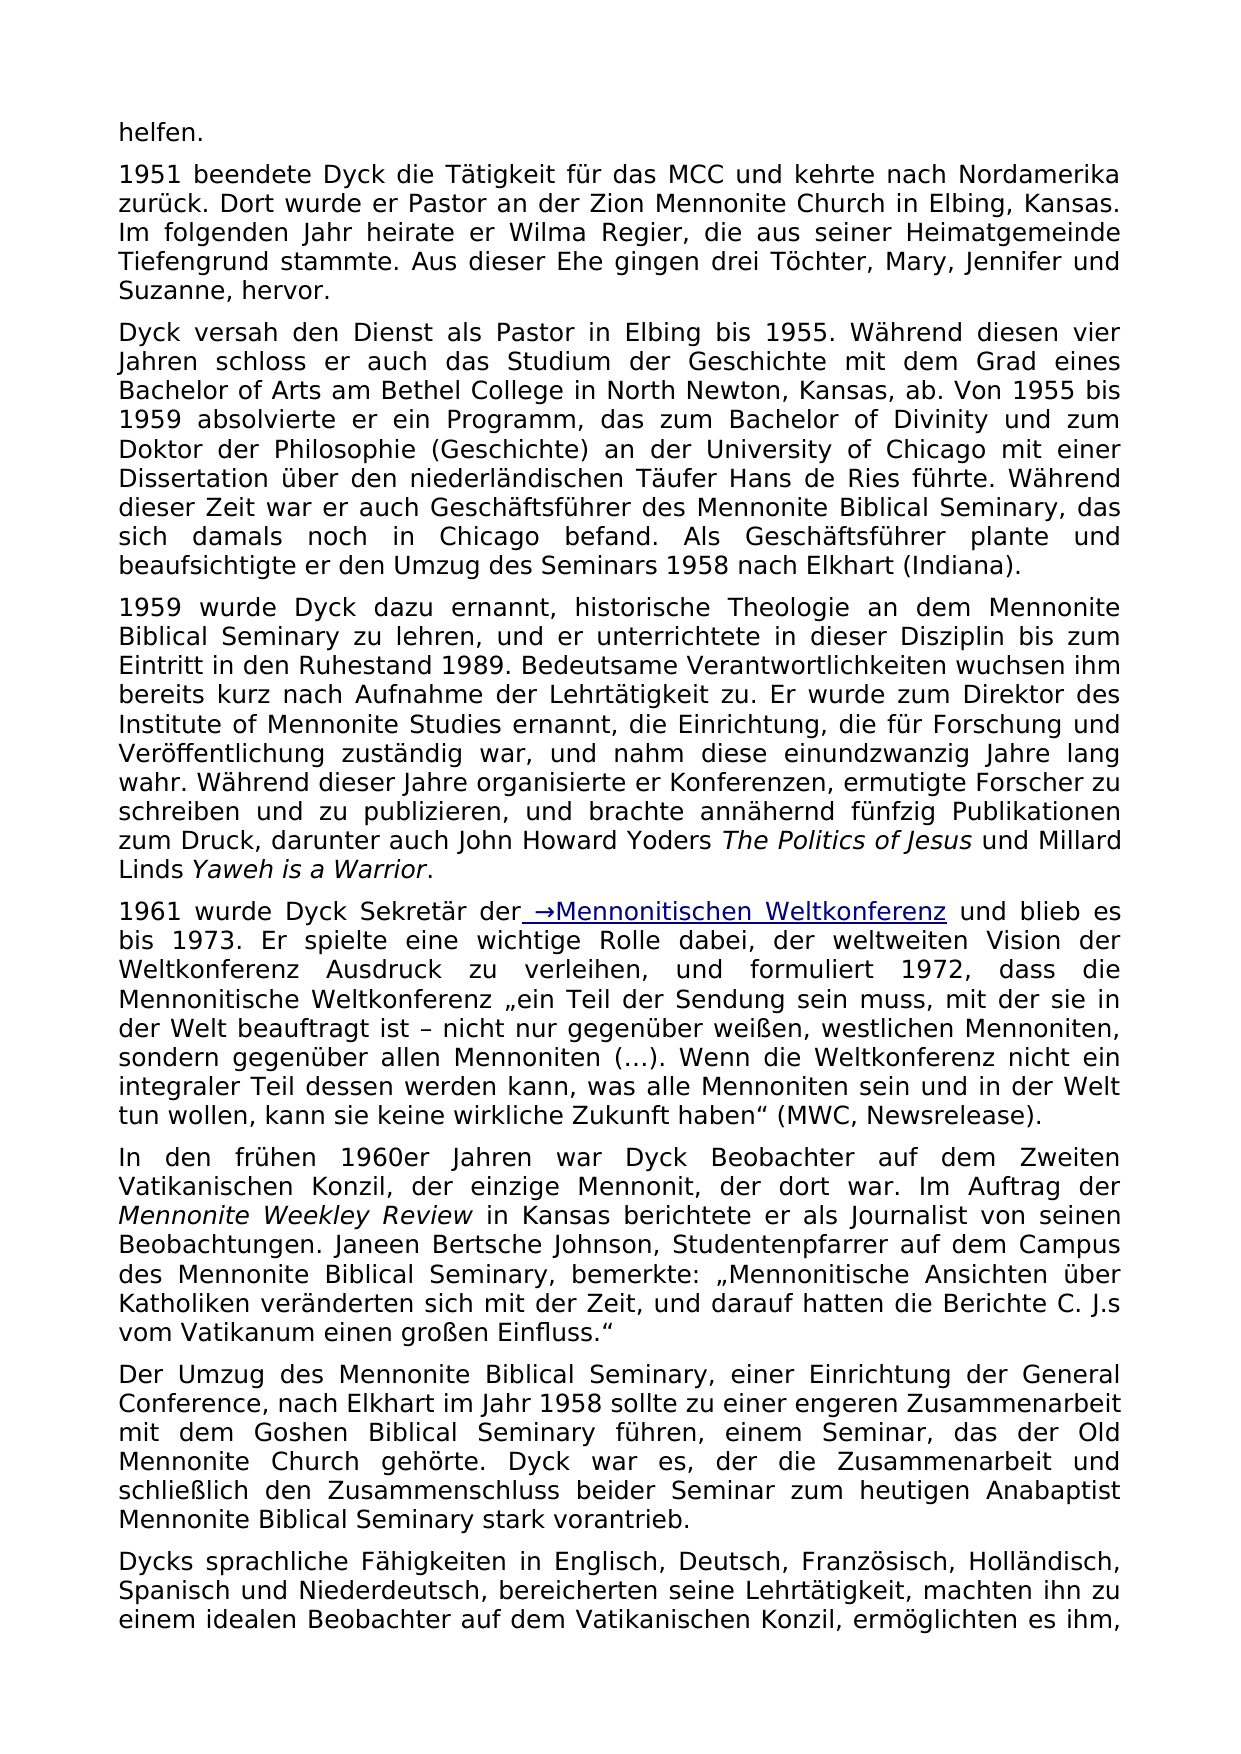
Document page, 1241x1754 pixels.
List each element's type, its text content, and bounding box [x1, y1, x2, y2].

text 1959 wurde Dyck dazu ernannt, historische Theologie an dem Mennonite Biblical Seminary zu lehren, und er unterrichtete in dieser Disziplin bis zum Eintritt in den Ruhestand 1989. Bedeutsame Verantwortlichkeiten wuchsen ihm bereits kurz nach Aufnahme der Lehrtätigkeit zu. Er wurde zum Direktor des Institute of Mennonite Studies ernannt, die Einrichtung, die für Forschung und Veröffentlichung zuständig war, und nahm diese einundzwanzig Jahre lang wahr. Während dieser Jahre organisierte er Konferenzen, ermutigte Forscher zu schreiben und zu publizieren, und brachte annähernd fünfzig Publikationen zum Druck, darunter auch John Howard Yoders The Politics of Jesus und Millard Linds Yaweh is a Warrior. [118, 593, 1122, 885]
text In den frühen 1960er Jahren war Dyck Beobachter auf dem Zweiten Vatikanischen Konzil, der einzige Mennonit, der dort war. Im Auftrag der Mennonite Weekley Review in Kansas berichtete er als Journalist von seinen Beobachtungen. Janeen Bertsche Johnson, Studentenpfarrer auf dem Campus des Mennonite Biblical Seminary, bemerkte: „Mennonitische Ansichten über Katholiken veränderten sich mit der Zeit, und darauf hatten die Berichte C. J.s vom Vatikanum einen großen Einfluss.“ [118, 1143, 1122, 1347]
text 1961 wurde Dyck Sekretär der →Mennonitischen Weltkonferenz und blieb es bis 1973. Er spielte eine wichtige Rolle dabei, der weltweiten Vision der Weltkonferenz Ausdruck zu verleihen, und formuliert 1972, dass die Mennonitische Weltkonferenz „ein Teil der Sendung sein muss, mit der sie in der Welt beauftragt ist – nicht nur gegenüber weißen, westlichen Mennoniten, sondern gegenüber allen Mennoniten (…). Wenn die Weltkonferenz nicht ein integraler Teil dessen werden kann, was alle Mennoniten sein und in der Welt tun wollen, kann sie keine wirkliche Zukunft haben“ (MWC, Newsrelease). [118, 897, 1122, 1131]
text Dycks sprachliche Fähigkeiten in Englisch, Deutsch, Französisch, Holländisch, Spanisch und Niederdeutsch, bereicherten seine Lehrtätigkeit, machten ihn zu einem idealen Beobachter auf dem Vatikanischen Konzil, ermöglichten es ihm, [118, 1547, 1122, 1635]
text Dyck versah den Dienst als Pastor in Elbing bis 1955. Während diesen vier Jahren schloss er auch das Studium der Geschichte mit dem Grad eines Bachelor of Arts am Bethel College in North Newton, Kansas, ab. Von 1955 bis 1959 absolvierte er ein Programm, das zum Bachelor of Divinity und zum Doktor der Philosophie (Geschichte) an der University of Chicago mit einer Dissertation über den niederländischen Täufer Hans de Ries führte. Während dieser Zeit war er auch Geschäftsführer des Mennonite Biblical Seminary, das sich damals noch in Chicago befand. Als Geschäftsführer plante und beaufsichtigte er den Umzug des Seminars 1958 nach Elkhart (Indiana). [118, 318, 1122, 581]
text Der Umzug des Mennonite Biblical Seminary, einer Einrichtung der General Conference, nach Elkhart im Jahr 1958 sollte zu einer engeren Zusammenarbeit mit dem Goshen Biblical Seminary führen, einem Seminar, das der Old Mennonite Church gehörte. Dyck war es, der die Zusammenarbeit und schließlich den Zusammenschluss beider Seminar zum heutigen Anabaptist Mennonite Biblical Seminary stark vorantrieb. [118, 1360, 1122, 1535]
text helfen. [118, 118, 1122, 147]
text 1951 beendete Dyck die Tätigkeit für das MCC und kehrte nach Nordamerika zurück. Dort wurde er Pastor an der Zion Mennonite Church in Elbing, Kansas. Im folgenden Jahr heirate er Wilma Regier, die aus seiner Heimatgemeinde Tiefengrund stammte. Aus dieser Ehe gingen drei Töchter, Mary, Jennifer und Suzanne, hervor. [118, 160, 1122, 306]
